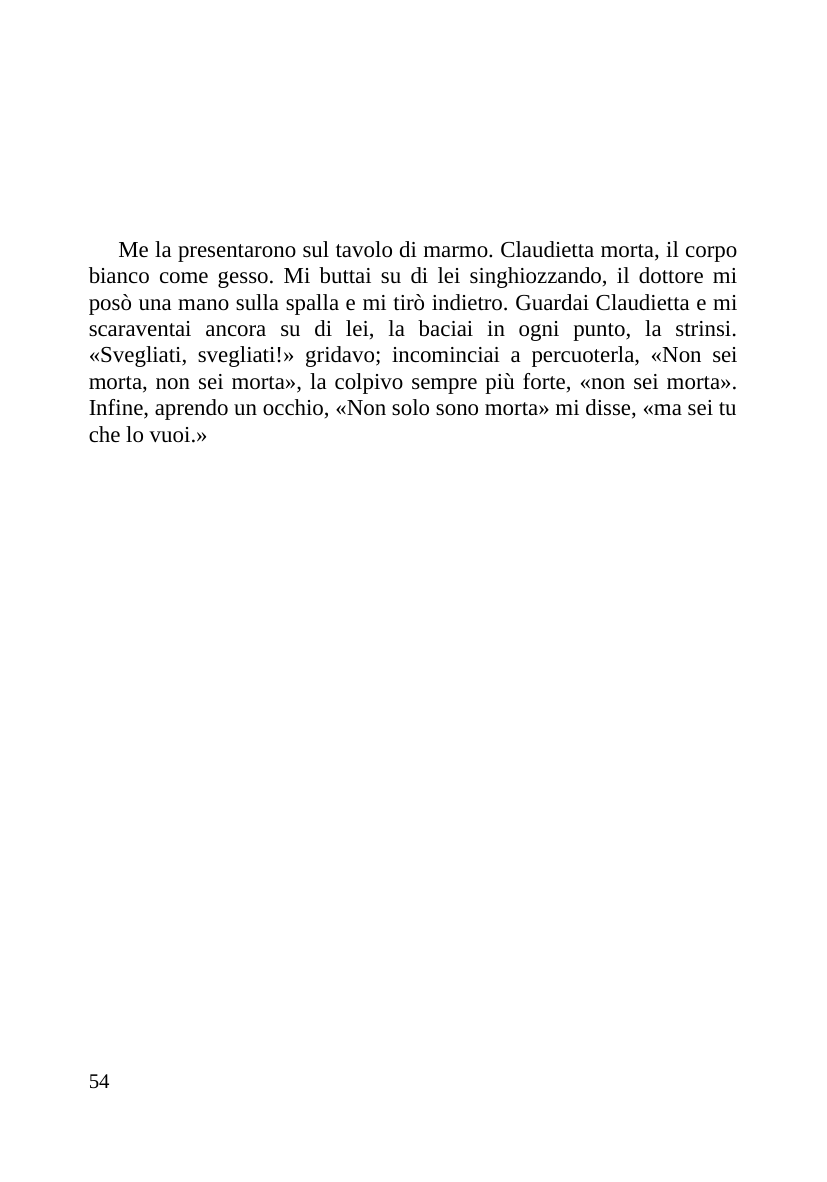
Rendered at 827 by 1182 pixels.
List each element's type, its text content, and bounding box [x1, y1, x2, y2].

text Me la presentarono sul tavolo di marmo. Claudietta morta, il corpo bianco come gesso. Mi buttai su di lei singhiozzando, il dottore mi posò una mano sulla spalla e mi tirò indietro. Guardai Claudietta e mi scaraventai ancora su di lei, la baciai in ogni punto, la strinsi. «Svegliati, svegliati!» gridavo; incominciai a percuoterla, «Non sei morta, non sei morta», la colpivo sempre più forte, «non sei morta». Infine, aprendo un occhio, «Non solo sono morta» mi disse, «ma sei tu che lo vuoi.» [88, 236, 738, 447]
